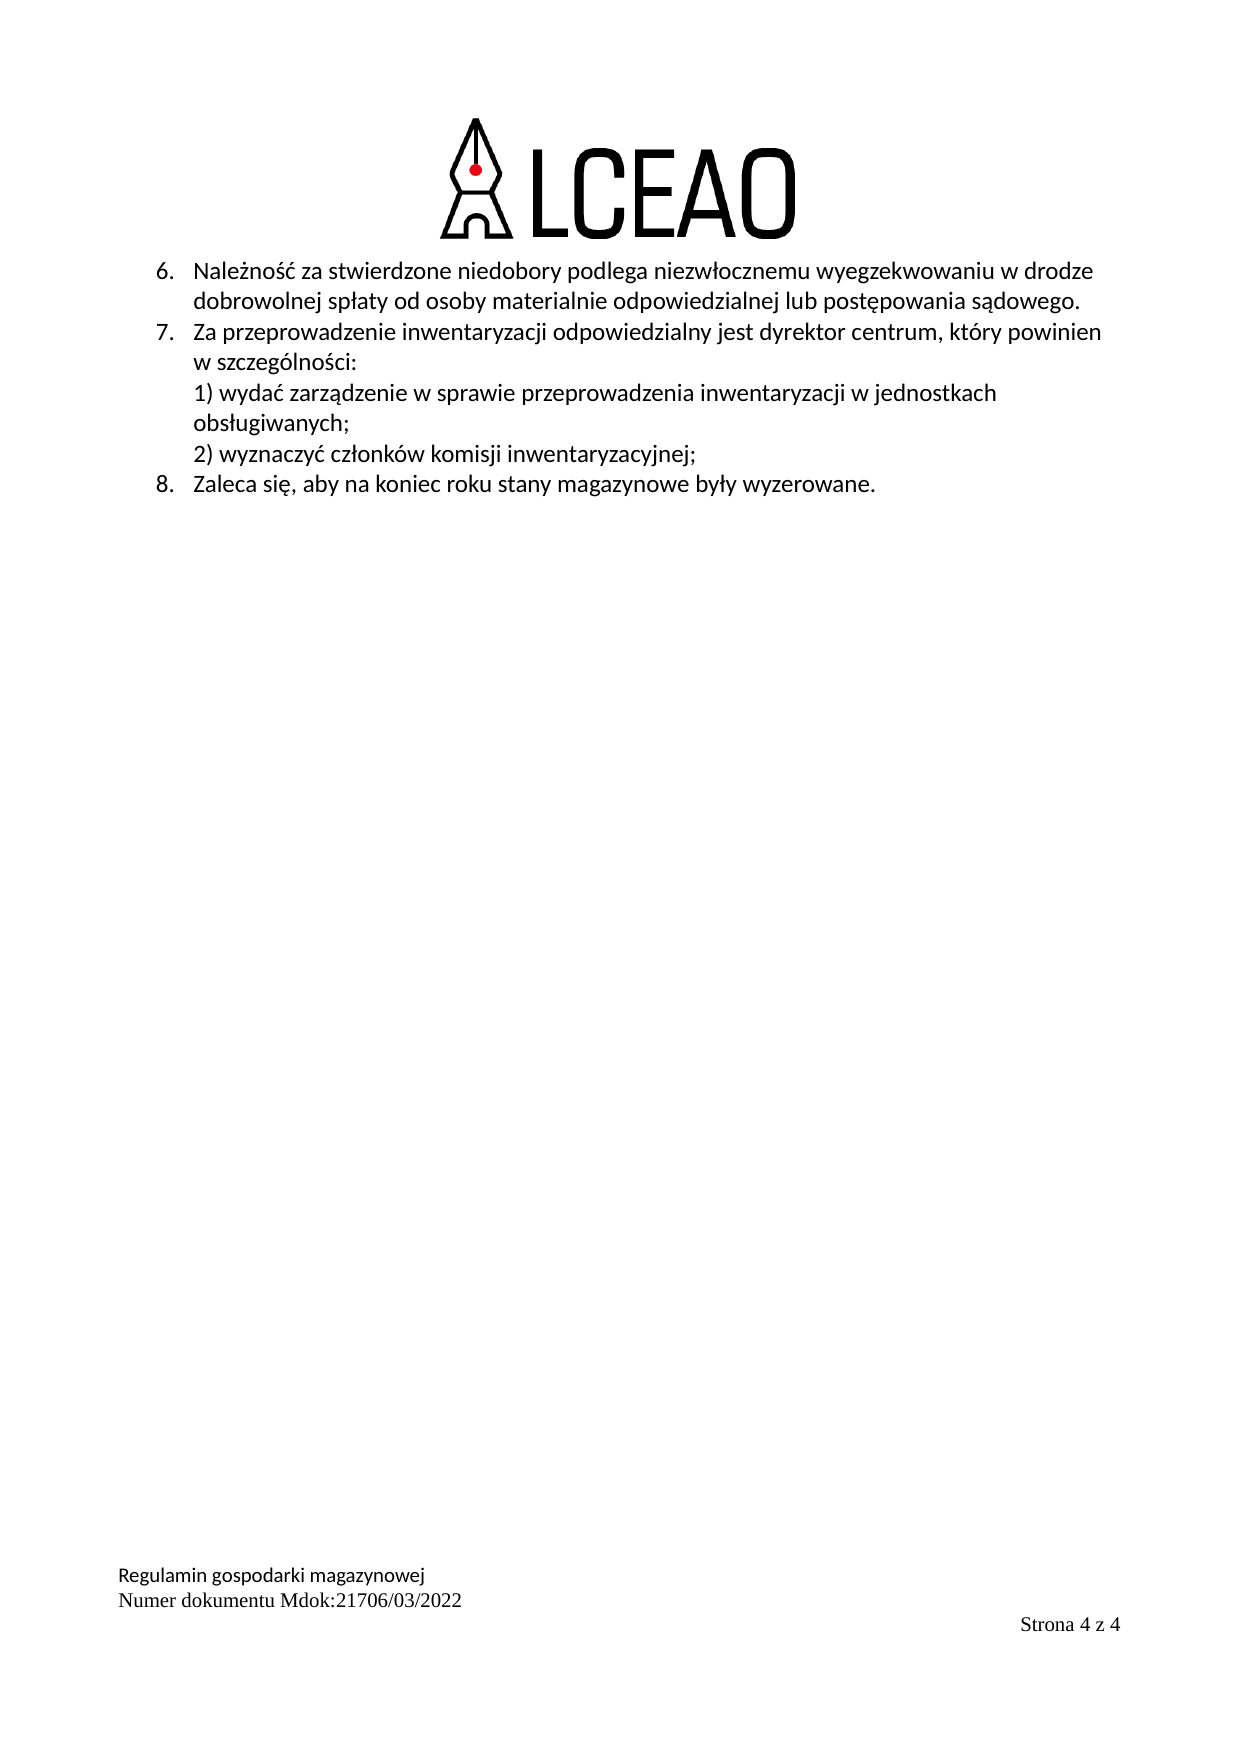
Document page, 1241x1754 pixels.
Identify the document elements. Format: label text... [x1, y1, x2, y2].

list 2) wyznaczyć członków komisji inwentaryzacyjnej; [156, 438, 1122, 469]
list Zaleca się, aby na koniec roku stany magazynowe były wyzerowane. [156, 469, 1122, 499]
list Należność za stwierdzone niedobory podlega niezwłocznemu wyegzekwowaniu w drodze dobrowolnej spłaty od osoby materialnie odpowiedzialnej lub postępowania sądowego. [156, 255, 1122, 316]
picture [118, 118, 1123, 255]
list Za przeprowadzenie inwentaryzacji odpowiedzialny jest dyrektor centrum, który powinien w szczególności: [156, 316, 1122, 377]
list 1) wydać zarządzenie w sprawie przeprowadzenia inwentaryzacji w jednostkach obsługiwanych; [156, 377, 1122, 438]
